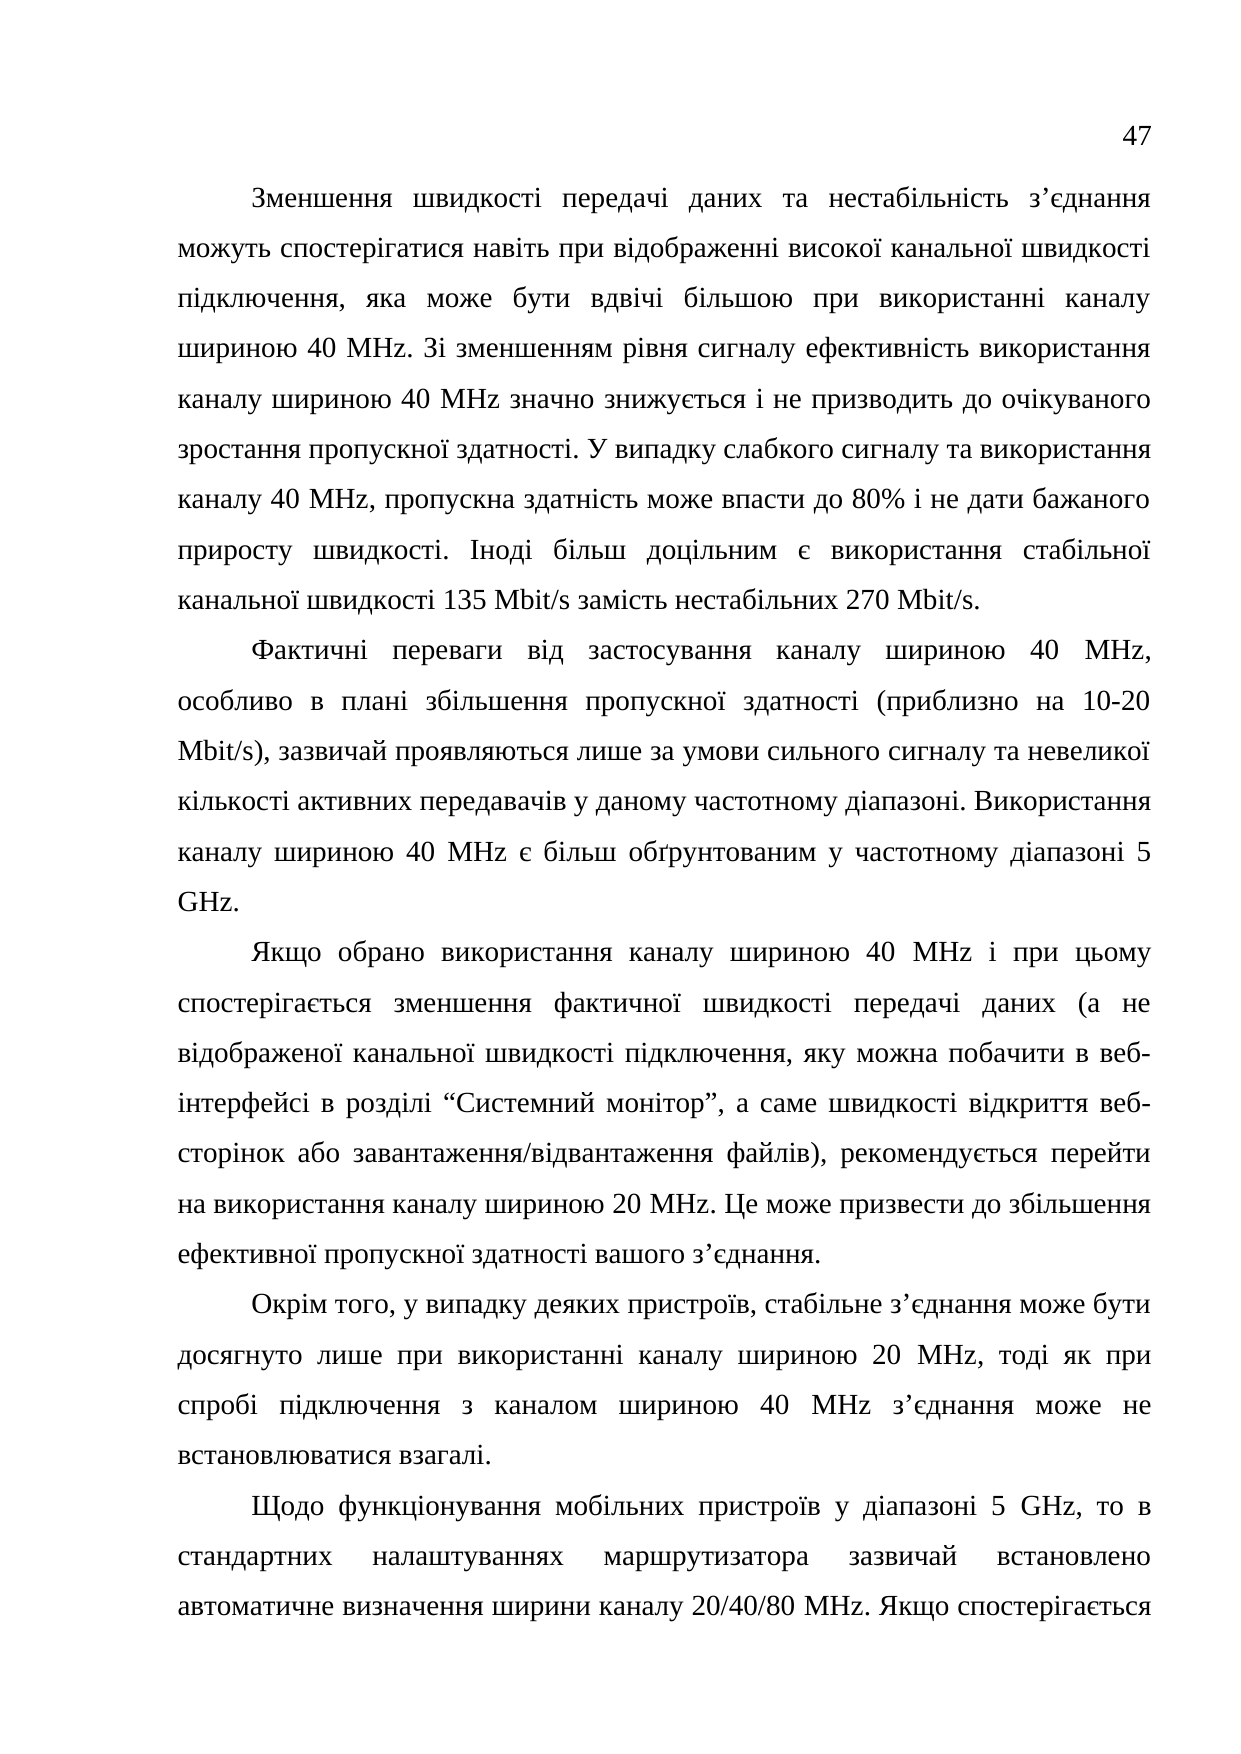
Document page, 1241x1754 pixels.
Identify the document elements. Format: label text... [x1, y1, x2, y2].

text Якщо обрано використання каналу шириною 40 MHz і при цьому спостерігається зменшення фактичної швидкості передачі даних (а не відображеної канальної швидкості підключення, яку можна побачити в веб-інтерфейсі в розділі “Системний монітор”, а саме швидкості відкриття веб-сторінок або завантаження/відвантаження файлів), рекомендується перейти на використання каналу шириною 20 MHz. Це може призвести до збільшення ефективної пропускної здатності вашого з’єднання. [177, 934, 1152, 1270]
text Зменшення швидкості передачі даних та нестабільність з’єднання можуть спостерігатися навіть при відображенні високої канальної швидкості підключення, яка може бути вдвічі більшою при використанні каналу шириною 40 MHz. Зі зменшенням рівня сигналу ефективність використання каналу шириною 40 MHz значно знижується і не призводить до очікуваного зростання пропускної здатності. У випадку слабкого сигналу та використання каналу 40 MHz, пропускна здатність може впасти до 80% і не дати бажаного приросту швидкості. Іноді більш доцільним є використання стабільної канальної швидкості 135 Mbit/s замість нестабільних 270 Mbit/s. [177, 180, 1152, 616]
text Окрім того, у випадку деяких пристроїв, стабільне з’єднання може бути досягнуто лише при використанні каналу шириною 20 MHz, тоді як при спробі підключення з каналом шириною 40 MHz з’єднання може не встановлюватися взагалі. [177, 1287, 1152, 1471]
text Щодо функціонування мобільних пристроїв у діапазоні 5 GHz, то в стандартних налаштуваннях маршрутизатора зазвичай встановлено автоматичне визначення ширини каналу 20/40/80 MHz. Якщо спостерігається [177, 1488, 1152, 1622]
text Фактичні переваги від застосування каналу шириною 40 MHz, особливо в плані збільшення пропускної здатності (приблизно на 10-20 Mbit/s), зазвичай проявляються лише за умови сильного сигналу та невеликої кількості активних передавачів у даному частотному діапазоні. Використання каналу шириною 40 MHz є більш обґрунтованим у частотному діапазоні 5 GHz. [177, 632, 1152, 918]
